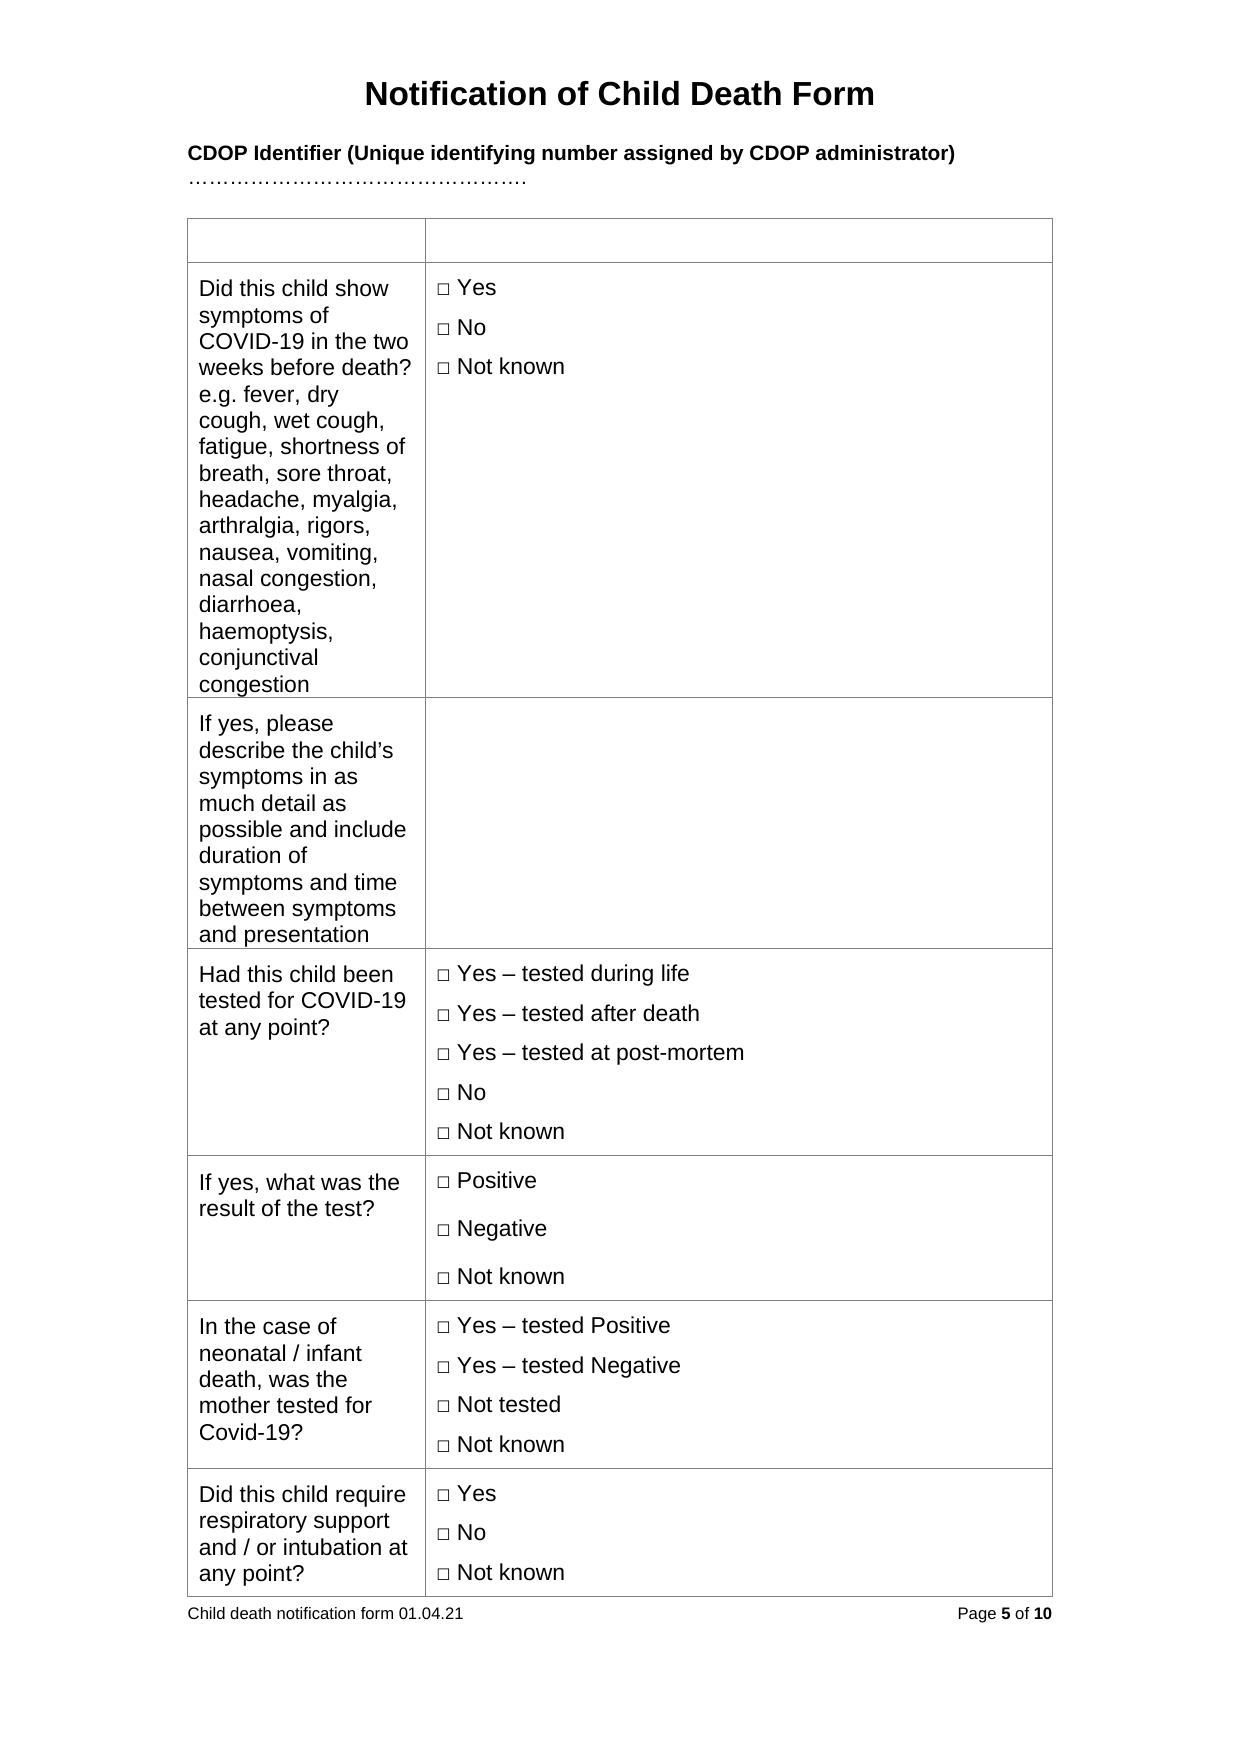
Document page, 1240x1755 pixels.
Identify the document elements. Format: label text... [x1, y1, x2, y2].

table_cell In the case of neonatal / infant death, was the mother tested for Covid-19? [188, 1301, 425, 1467]
table_cell [188, 219, 425, 262]
table_cell ☐ Positive ☐ Negative ☐ Not known [426, 1156, 1052, 1300]
table_cell ☐ Yes ☐ No ☐ Not known [426, 263, 1052, 697]
table_cell ☐ Yes ☐ No ☐ Not known [426, 1469, 1052, 1596]
table_cell [426, 698, 1052, 948]
table_cell If yes, please describe the child’s symptoms in as much detail as possible and include duration of symptoms and time between symptoms and presentation [188, 698, 425, 948]
table_cell ☐ Yes – tested during life ☐ Yes – tested after death ☐ Yes – tested at post-mortem ☐ No ☐ Not known [426, 949, 1052, 1155]
table_cell If yes, what was the result of the test? [188, 1156, 425, 1300]
table_cell ☐ Yes – tested Positive ☐ Yes – tested Negative ☐ Not tested ☐ Not known [426, 1301, 1052, 1467]
table_cell Did this child require respiratory support and / or intubation at any point? [188, 1469, 425, 1596]
table_cell Had this child been tested for COVID-19 at any point? [188, 949, 425, 1155]
table_cell [426, 219, 1052, 262]
table_cell Did this child show symptoms of COVID-19 in the two weeks before death? e.g. fever, dry cough, wet cough, fatigue, shortness of breath, sore throat, headache, myalgia, arthralgia, rigors, nausea, vomiting, nasal congestion, diarrhoea, haemoptysis, conjunctival congestion [188, 263, 425, 697]
